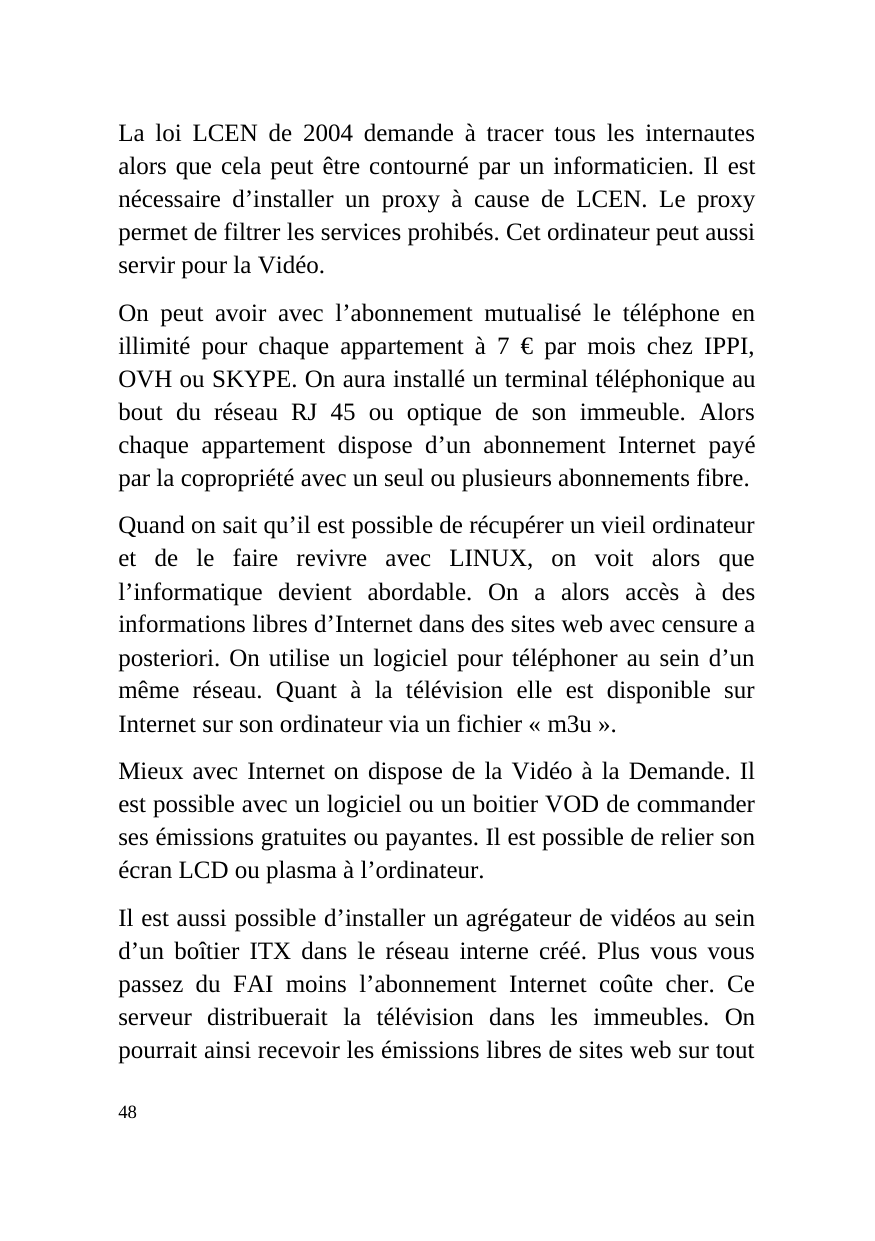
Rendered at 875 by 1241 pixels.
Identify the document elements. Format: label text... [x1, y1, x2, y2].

text On peut avoir avec l’abonnement mutualisé le téléphone en illimité pour chaque appartement à 7 € par mois chez IPPI, OVH ou SKYPE. On aura installé un terminal téléphonique au bout du réseau RJ 45 ou optique de son immeuble. Alors chaque appartement dispose d’un abonnement Internet payé par la copropriété avec un seul ou plusieurs abonnements fibre. [118, 298, 756, 492]
text Mieux avec Internet on dispose de la Vidéo à la Demande. Il est possible avec un logiciel ou un boitier VOD de commander ses émissions gratuites ou payantes. Il est possible de relier son écran LCD ou plasma à l’ordinateur. [118, 756, 756, 884]
text Il est aussi possible d’installer un agrégateur de vidéos au sein d’un boîtier ITX dans le réseau interne créé. Plus vous vous passez du FAI moins l’abonnement Internet coûte cher. Ce serveur distribuerait la télévision dans les immeubles. On pourrait ainsi recevoir les émissions libres de sites web sur tout [118, 903, 756, 1064]
text Quand on sait qu’il est possible de récupérer un vieil ordinateur et de le faire revivre avec LINUX, on voit alors que l’informatique devient abordable. On a alors accès à des informations libres d’Internet dans des sites web avec censure a posteriori. On utilise un logiciel pour téléphoner au sein d’un même réseau. Quant à la télévision elle est disponible sur Internet sur son ordinateur via un fichier « m3u ». [118, 511, 756, 737]
text La loi LCEN de 2004 demande à tracer tous les internautes alors que cela peut être contourné par un informaticien. Il est nécessaire d’installer un proxy à cause de LCEN. Le proxy permet de filtrer les services prohibés. Cet ordinateur peut aussi servir pour la Vidéo. [118, 118, 756, 279]
